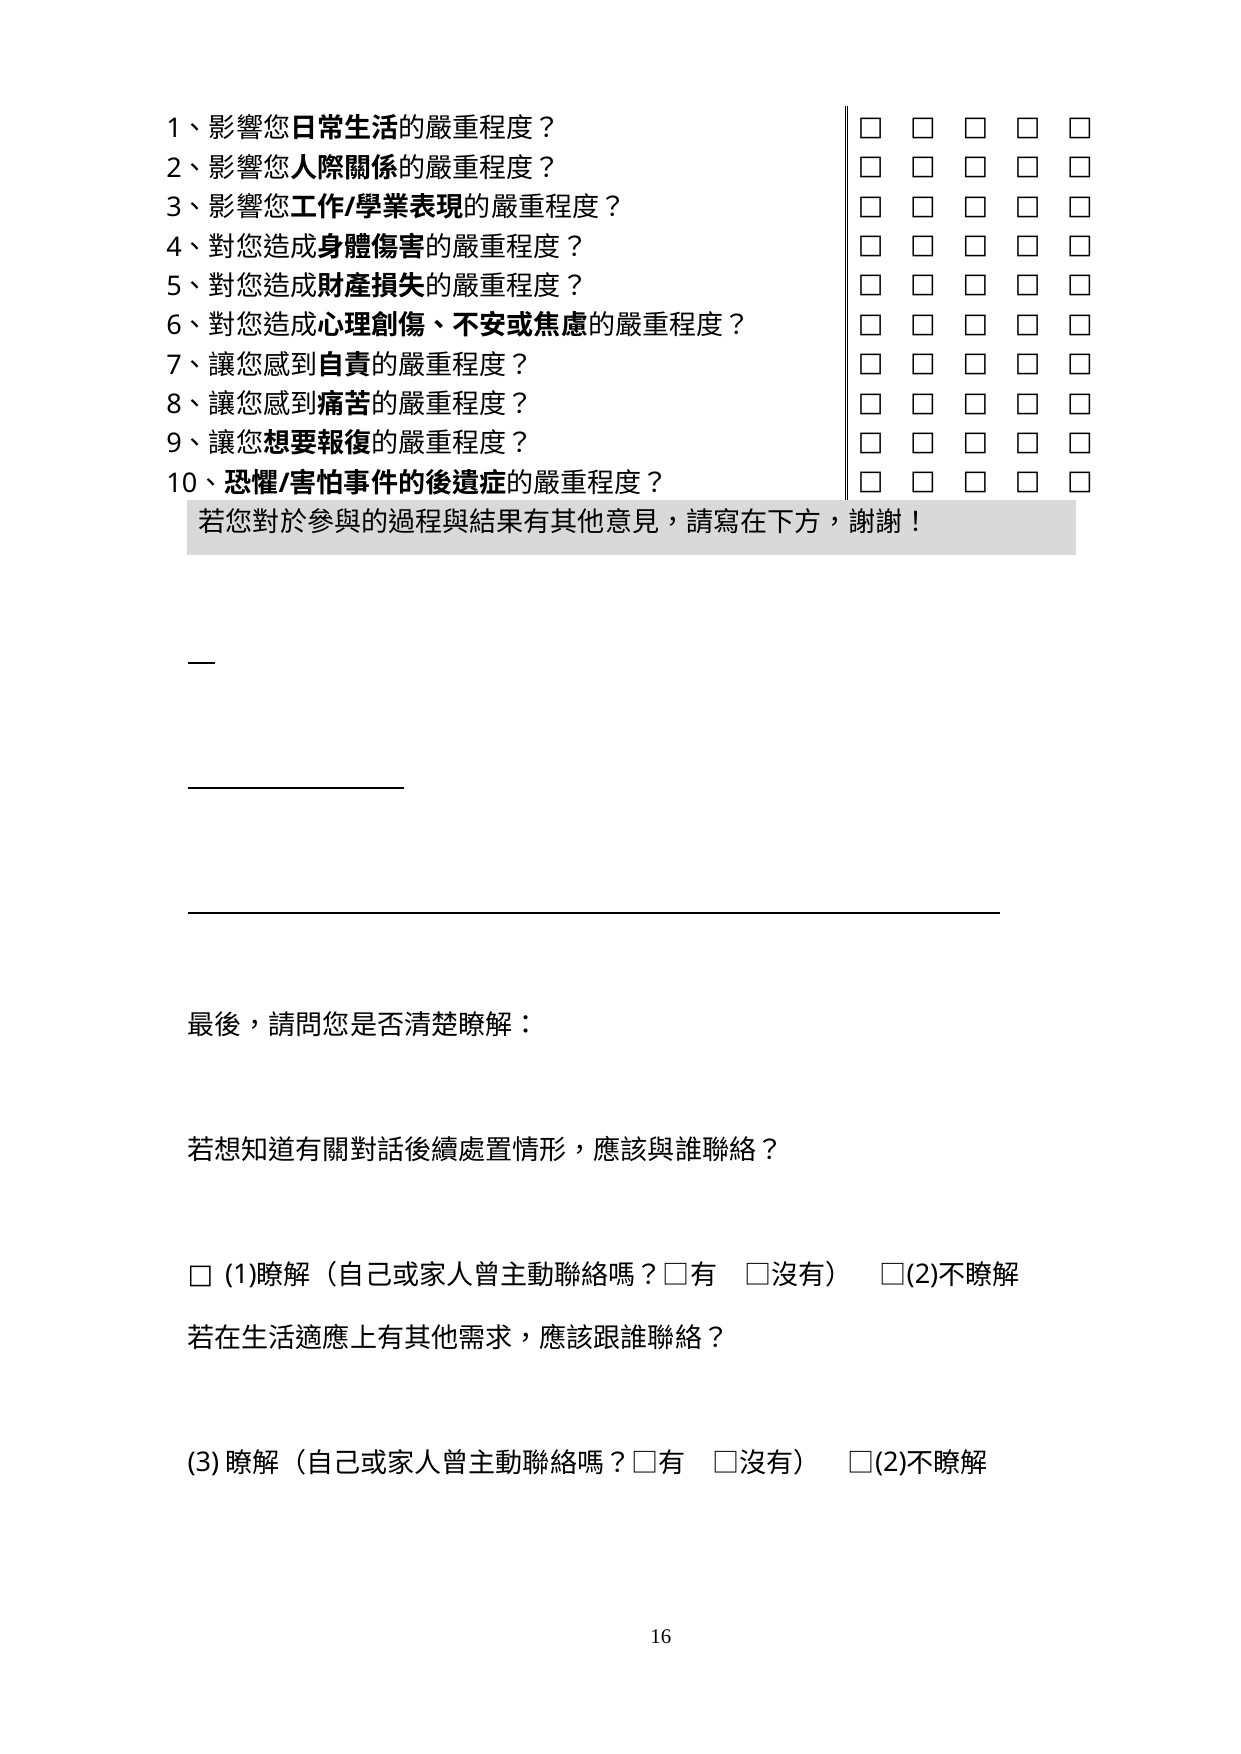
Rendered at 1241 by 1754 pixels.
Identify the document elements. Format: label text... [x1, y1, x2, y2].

table_cell □ [899, 146, 951, 185]
table_cell □ [1056, 185, 1076, 224]
table_cell □ [1003, 264, 1056, 303]
table_cell □ [1056, 461, 1076, 500]
table_cell □ [848, 225, 899, 264]
table_cell □ [899, 185, 951, 224]
table_cell □ [1056, 264, 1076, 303]
table_cell □ [899, 264, 951, 303]
table_cell □ [1071, 276, 1076, 294]
table_cell □ [1003, 225, 1056, 264]
table_cell □ [1003, 421, 1056, 461]
table_cell □ [848, 185, 899, 224]
table_cell 4、對您造成身體傷害的嚴重程度？ [187, 225, 845, 264]
table_cell □ [1056, 146, 1076, 185]
table_cell □ [848, 303, 899, 343]
table_cell □ [899, 421, 951, 461]
table_cell □ [1056, 225, 1076, 264]
table_cell 6、對您造成心理創傷、不安或焦慮的嚴重程度？ [187, 303, 845, 343]
table_cell □ [1071, 473, 1076, 491]
table_cell □ [951, 106, 1003, 146]
list (1)瞭解（自己或家人曾主動聯絡嗎？□有 □沒有） □(2)不瞭解 [187, 1231, 1053, 1294]
table_cell □ [1003, 106, 1056, 146]
table_cell □ [899, 106, 951, 146]
table_cell □ [1056, 421, 1076, 461]
table_cell □ [899, 461, 951, 500]
table_cell 10、恐懼/害怕事件的後遺症的嚴重程度？ [187, 461, 845, 500]
text 最後，請問您是否清楚瞭解： [187, 981, 1053, 1044]
table_cell □ [1071, 198, 1076, 216]
table_cell □ [951, 343, 1003, 382]
list 瞭解（自己或家人曾主動聯絡嗎？□有 □沒有） □(2)不瞭解 [187, 1419, 1053, 1481]
table_cell 7、讓您感到自責的嚴重程度？ [187, 343, 845, 382]
table_cell □ [951, 146, 1003, 185]
table_cell □ [1003, 461, 1056, 500]
table_cell □ [951, 382, 1003, 421]
table_cell □ [899, 382, 951, 421]
table_cell 3、影響您工作/學業表現的嚴重程度？ [187, 185, 845, 224]
table_cell □ [848, 146, 899, 185]
table_cell 8、讓您感到痛苦的嚴重程度？ [187, 382, 845, 421]
table_cell □ [1071, 395, 1076, 413]
table_cell □ [1056, 303, 1076, 343]
table_cell □ [1071, 434, 1076, 452]
table_cell □ [1003, 185, 1056, 224]
table_cell □ [1003, 303, 1056, 343]
table_cell □ [951, 264, 1003, 303]
table_cell □ [848, 343, 899, 382]
table_cell □ [951, 461, 1003, 500]
text 若在生活適應上有其他需求，應該跟誰聯絡？ [187, 1294, 1053, 1356]
table_cell □ [848, 382, 899, 421]
table_cell □ [1003, 382, 1056, 421]
table_cell 5、對您造成財產損失的嚴重程度？ [187, 264, 845, 303]
table_cell 9、讓您想要報復的嚴重程度？ [187, 421, 845, 461]
table_cell □ [1071, 158, 1076, 176]
table_cell □ [951, 303, 1003, 343]
table_cell □ [848, 264, 899, 303]
table_cell □ [899, 303, 951, 343]
table_cell □ [951, 225, 1003, 264]
table_cell 2、影響您人際關係的嚴重程度？ [187, 146, 845, 185]
table_cell □ [951, 185, 1003, 224]
table_cell □ [1071, 316, 1076, 334]
table_cell □ [1003, 146, 1056, 185]
table_cell □ [899, 225, 951, 264]
table_cell □ [848, 421, 899, 461]
table_cell □ [1071, 237, 1076, 255]
table_cell □ [1071, 355, 1076, 373]
table_cell □ [1056, 106, 1076, 146]
table_cell □ [848, 461, 899, 500]
text 若想知道有關對話後續處置情形，應該與誰聯絡？ [187, 1106, 1053, 1169]
table_cell □ [1056, 343, 1076, 382]
table_cell □ [899, 343, 951, 382]
table_cell □ [1056, 382, 1076, 421]
table_cell 1、影響您日常生活的嚴重程度？ [187, 106, 845, 146]
table_cell □ [951, 421, 1003, 461]
table_cell 若您對於參與的過程與結果有其他意見，請寫在下方，謝謝！ [187, 500, 1076, 555]
table_cell □ [848, 106, 899, 146]
table_cell □ [1003, 343, 1056, 382]
table_cell □ [1071, 119, 1076, 137]
